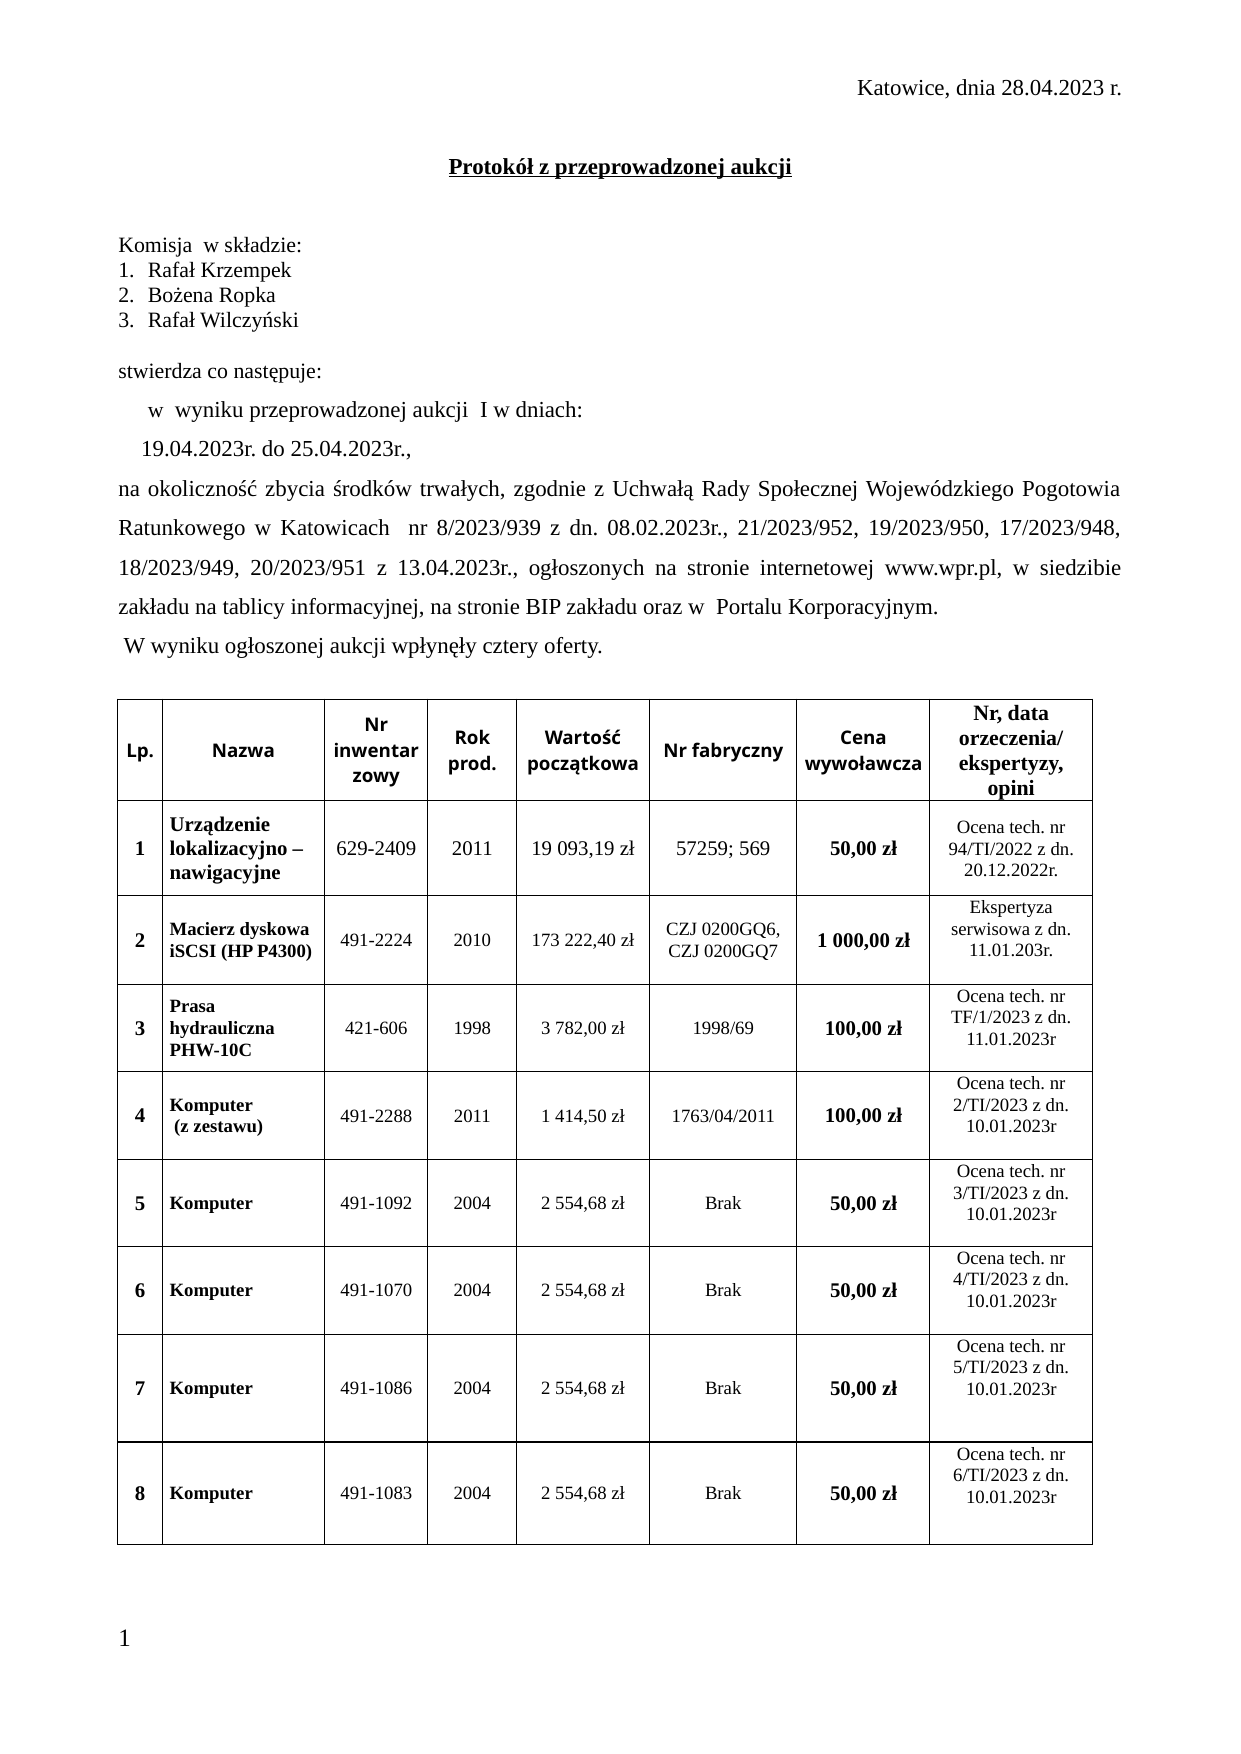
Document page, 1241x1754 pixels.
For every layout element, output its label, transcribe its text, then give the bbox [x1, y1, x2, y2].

table_header Nr, data orzeczenia/ ekspertyzy, opini [930, 700, 1092, 800]
table_cell Ocena tech. nr 2/TI/2023 z dn. 10.01.2023r [930, 1072, 1092, 1159]
table_header Nazwa [163, 700, 324, 800]
table_cell 491-1070 [325, 1247, 427, 1333]
table_cell 491-2224 [325, 896, 427, 984]
table_cell 1998 [428, 985, 516, 1071]
table_cell Brak [650, 1160, 796, 1246]
table_cell 491-1092 [325, 1160, 427, 1246]
table_header Nr fabryczny [650, 700, 796, 800]
table_cell 1763/04/2011 [650, 1072, 796, 1159]
table_cell 8 [118, 1443, 162, 1544]
table_cell 1998/69 [650, 985, 796, 1071]
table_cell Ocena tech. nr 5/TI/2023 z dn. 10.01.2023r [930, 1335, 1092, 1441]
table_header Nr inwentarzowy [325, 700, 427, 800]
table_cell 491-2288 [325, 1072, 427, 1159]
table_cell 100,00 zł [797, 985, 929, 1071]
text W wyniku ogłoszonej aukcji wpłynęły cztery oferty. [118, 633, 1122, 659]
table_cell 2011 [428, 1072, 516, 1159]
table_cell 2 554,68 zł [517, 1247, 649, 1333]
table_cell Ekspertyza serwisowa z dn. 11.01.203r. [930, 896, 1092, 984]
table_header Lp. [118, 700, 162, 800]
table_cell 3 [118, 985, 162, 1071]
table_cell 3 782,00 zł [517, 985, 649, 1071]
table_cell 2010 [428, 896, 516, 984]
text na okoliczność zbycia środków trwałych, zgodnie z Uchwałą Rady Społecznej Wojewódzkiego Pogotowia Ratunkowego w Katowicach nr 8/2023/939 z dn. 08.02.2023r., 21/2023/952, 19/2023/950, 17/2023/948, 18/2023/949, 20/2023/951 z 13.04.2023r., ogłoszonych na stronie internetowej www.wpr.pl, w siedzibie zakładu na tablicy informacyjnej, na stronie BIP zakładu oraz w Portalu Korporacyjnym. [118, 475, 1122, 619]
table_cell 2 554,68 zł [517, 1160, 649, 1246]
table_cell Ocena tech. nr TF/1/2023 z dn. 11.01.2023r [930, 985, 1092, 1071]
text Katowice, dnia 28.04.2023 r. [118, 74, 1122, 100]
table_cell 1 [118, 801, 162, 895]
table_cell Ocena tech. nr 3/TI/2023 z dn. 10.01.2023r [930, 1160, 1092, 1246]
text Komisja w składzie: [118, 232, 1122, 257]
table_cell Komputer [163, 1335, 324, 1441]
table_cell Brak [650, 1443, 796, 1544]
table_cell 2004 [428, 1335, 516, 1441]
table_cell 2004 [428, 1160, 516, 1246]
table_cell Brak [650, 1335, 796, 1441]
table_cell 173 222,40 zł [517, 896, 649, 984]
table_cell 50,00 zł [797, 1247, 929, 1333]
table_header Wartość początkowa [517, 700, 649, 800]
table_cell 1 000,00 zł [797, 896, 929, 984]
table_cell Brak [650, 1247, 796, 1333]
table_cell 2 554,68 zł [517, 1335, 649, 1441]
table_cell 7 [118, 1335, 162, 1441]
table_cell Urządzenie lokalizacyjno – nawigacyjne [163, 801, 324, 895]
table_header Cena wywoławcza [797, 700, 929, 800]
table_cell Komputer [163, 1160, 324, 1246]
table_cell 491-1086 [325, 1335, 427, 1441]
table_cell 50,00 zł [797, 801, 929, 895]
list Bożena Ropka [118, 282, 1122, 307]
table_cell 2004 [428, 1443, 516, 1544]
table_cell 6 [118, 1247, 162, 1333]
table_cell Komputer [163, 1247, 324, 1333]
table_cell 1 414,50 zł [517, 1072, 649, 1159]
list Rafał Krzempek [118, 257, 1122, 282]
table_cell Ocena tech. nr 94/TI/2022 z dn. 20.12.2022r. [930, 801, 1092, 895]
table_cell 491-1083 [325, 1443, 427, 1544]
table_cell 50,00 zł [797, 1335, 929, 1441]
table_cell 4 [118, 1072, 162, 1159]
table_cell 57259; 569 [650, 801, 796, 895]
list Rafał Wilczyński [118, 307, 1122, 333]
table_cell 5 [118, 1160, 162, 1246]
text Protokół z przeprowadzonej aukcji [118, 153, 1122, 179]
table_cell 2004 [428, 1247, 516, 1333]
table_cell 2 554,68 zł [517, 1443, 649, 1544]
table_cell Komputer [163, 1443, 324, 1544]
table_cell 50,00 zł [797, 1160, 929, 1246]
table_cell Macierz dyskowa iSCSI (HP P4300) [163, 896, 324, 984]
text 19.04.2023r. do 25.04.2023r., [118, 435, 1122, 462]
table_cell 421-606 [325, 985, 427, 1071]
table_cell Prasa hydrauliczna PHW-10C [163, 985, 324, 1071]
table_cell 2 [118, 896, 162, 984]
table_cell Komputer (z zestawu) [163, 1072, 324, 1159]
text w wyniku przeprowadzonej aukcji I w dniach: [118, 396, 1122, 422]
table_cell CZJ 0200GQ6, CZJ 0200GQ7 [650, 896, 796, 984]
table_header Rok prod. [428, 700, 516, 800]
table_cell 629-2409 [325, 801, 427, 895]
table_cell Ocena tech. nr 4/TI/2023 z dn. 10.01.2023r [930, 1247, 1092, 1333]
table_cell 100,00 zł [797, 1072, 929, 1159]
table_cell 2011 [428, 801, 516, 895]
table_cell Ocena tech. nr 6/TI/2023 z dn. 10.01.2023r [930, 1443, 1092, 1544]
text stwierdza co następuje: [118, 358, 1122, 383]
table_cell 50,00 zł [797, 1443, 929, 1544]
table_cell 19 093,19 zł [517, 801, 649, 895]
